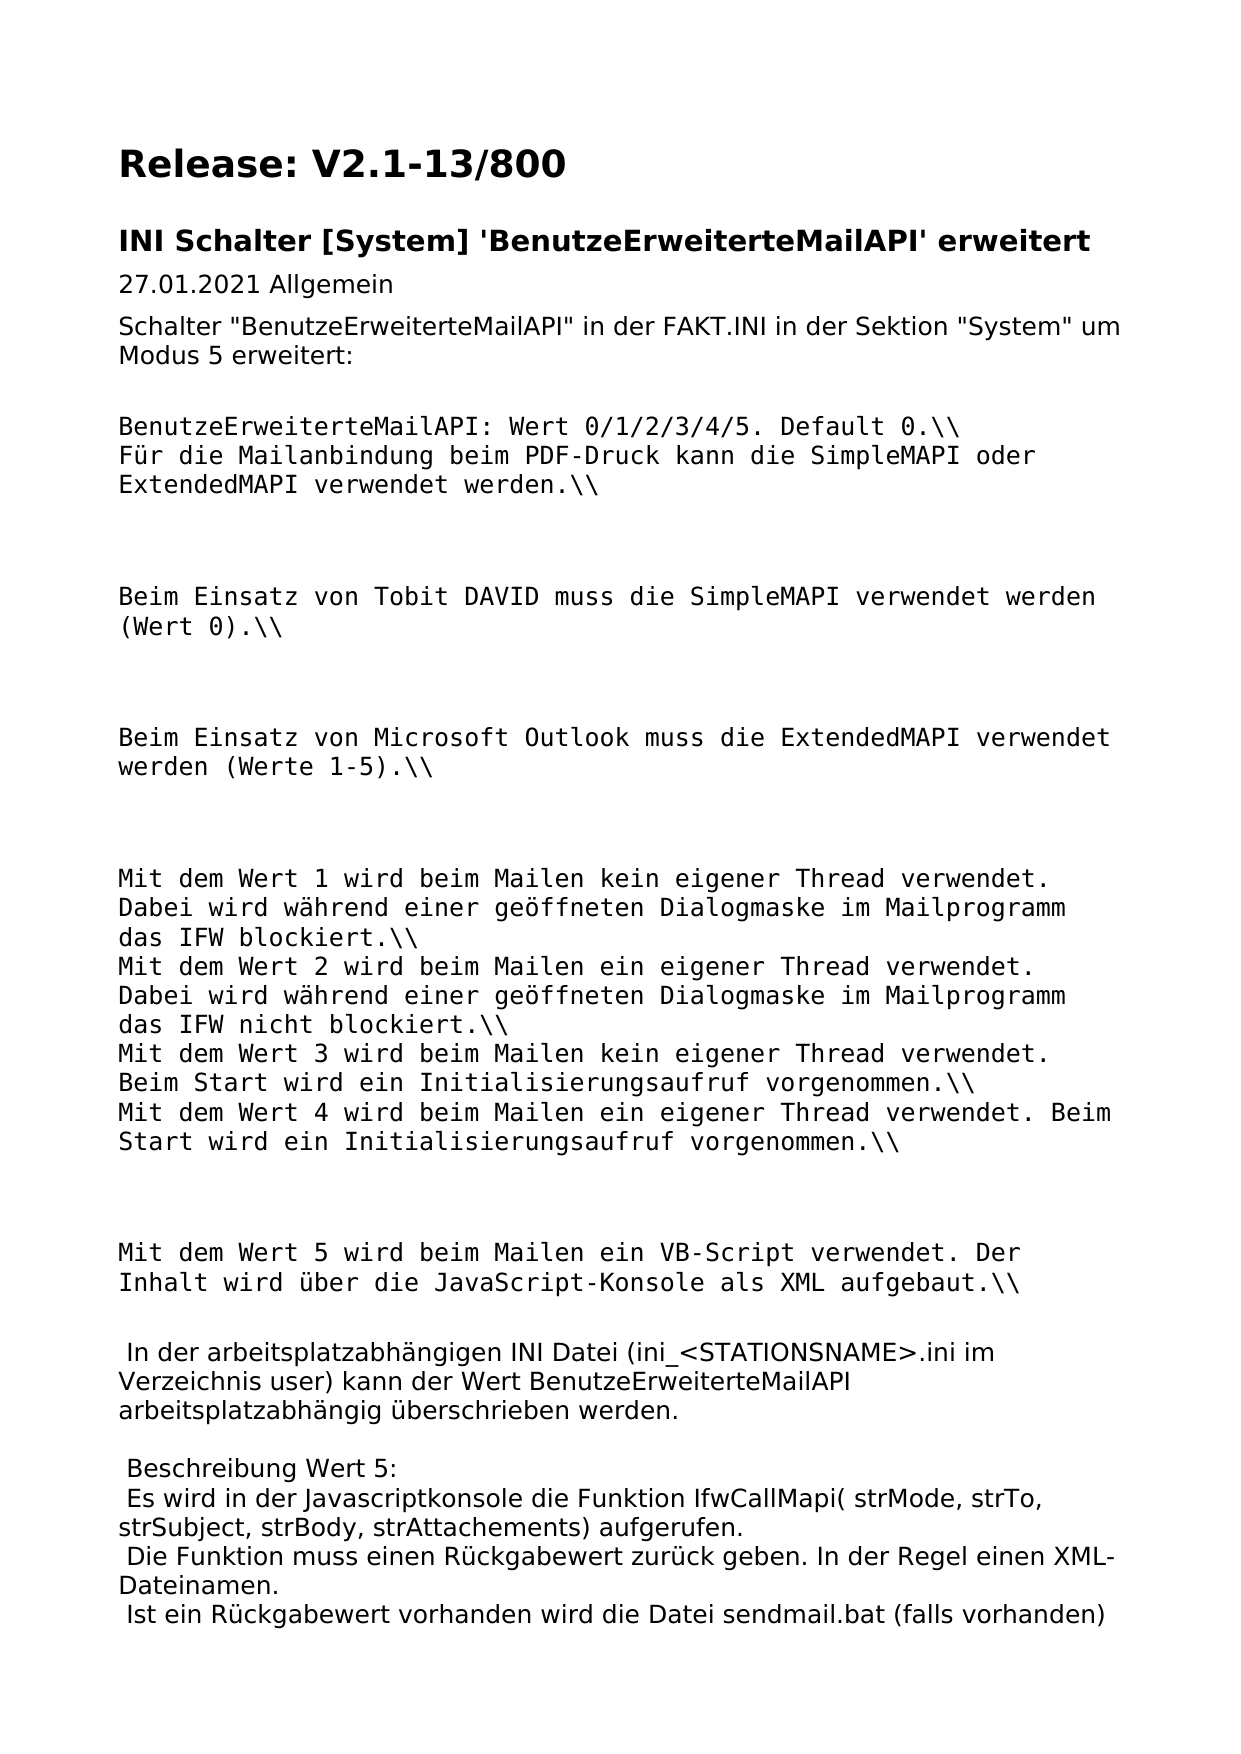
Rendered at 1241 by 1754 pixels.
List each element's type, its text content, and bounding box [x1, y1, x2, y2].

text Beim Einsatz von Microsoft Outlook muss die ExtendedMAPI verwendet werden (Werte 1-5).\\ [118, 723, 1122, 782]
text BenutzeErweiterteMailAPI: Wert 0/1/2/3/4/5. Default 0.\\ Für die Mailanbindung beim PDF-Druck kann die SimpleMAPI oder ExtendedMAPI verwendet werden.\\ [118, 412, 1122, 500]
subtitle INI Schalter [System] 'BenutzeErweiterteMailAPI' erweitert [118, 224, 1122, 258]
text In der arbeitsplatzabhängigen INI Datei (ini_<STATIONSNAME>.ini im Verzeichnis user) kann der Wert BenutzeErweiterteMailAPI arbeitsplatzabhängig überschrieben werden. Beschreibung Wert 5: Es wird in der Javascriptkonsole die Funktion IfwCallMapi( strMode, strTo, strSubject, strBody, strAttachements) aufgerufen. Die Funktion muss einen Rückgabewert zurück geben. In der Regel einen XML-Dateinamen. Ist ein Rückgabewert vorhanden wird die Datei sendmail.bat (falls vorhanden) [118, 1309, 1122, 1629]
text Schalter "BenutzeErweiterteMailAPI" in der FAKT.INI in der Sektion "System" um Modus 5 erweitert: [118, 312, 1122, 400]
text Beim Einsatz von Tobit DAVID muss die SimpleMAPI verwendet werden (Wert 0).\\ [118, 582, 1122, 641]
text Mit dem Wert 1 wird beim Mailen kein eigener Thread verwendet. Dabei wird während einer geöffneten Dialogmaske im Mailprogramm das IFW blockiert.\\ Mit dem Wert 2 wird beim Mailen ein eigener Thread verwendet. Dabei wird während einer geöffneten Dialogmaske im Mailprogramm das IFW nicht blockiert.\\ Mit dem Wert 3 wird beim Mailen kein eigener Thread verwendet. Beim Start wird ein Initialisierungsaufruf vorgenommen.\\ Mit dem Wert 4 wird beim Mailen ein eigener Thread verwendet. Beim Start wird ein Initialisierungsaufruf vorgenommen.\\ [118, 864, 1122, 1156]
text Mit dem Wert 5 wird beim Mailen ein VB-Script verwendet. Der Inhalt wird über die JavaScript-Konsole als XML aufgebaut.\\ [118, 1239, 1122, 1297]
text 27.01.2021 Allgemein [118, 271, 1122, 300]
subtitle Release: V2.1-13/800 [118, 143, 1122, 187]
